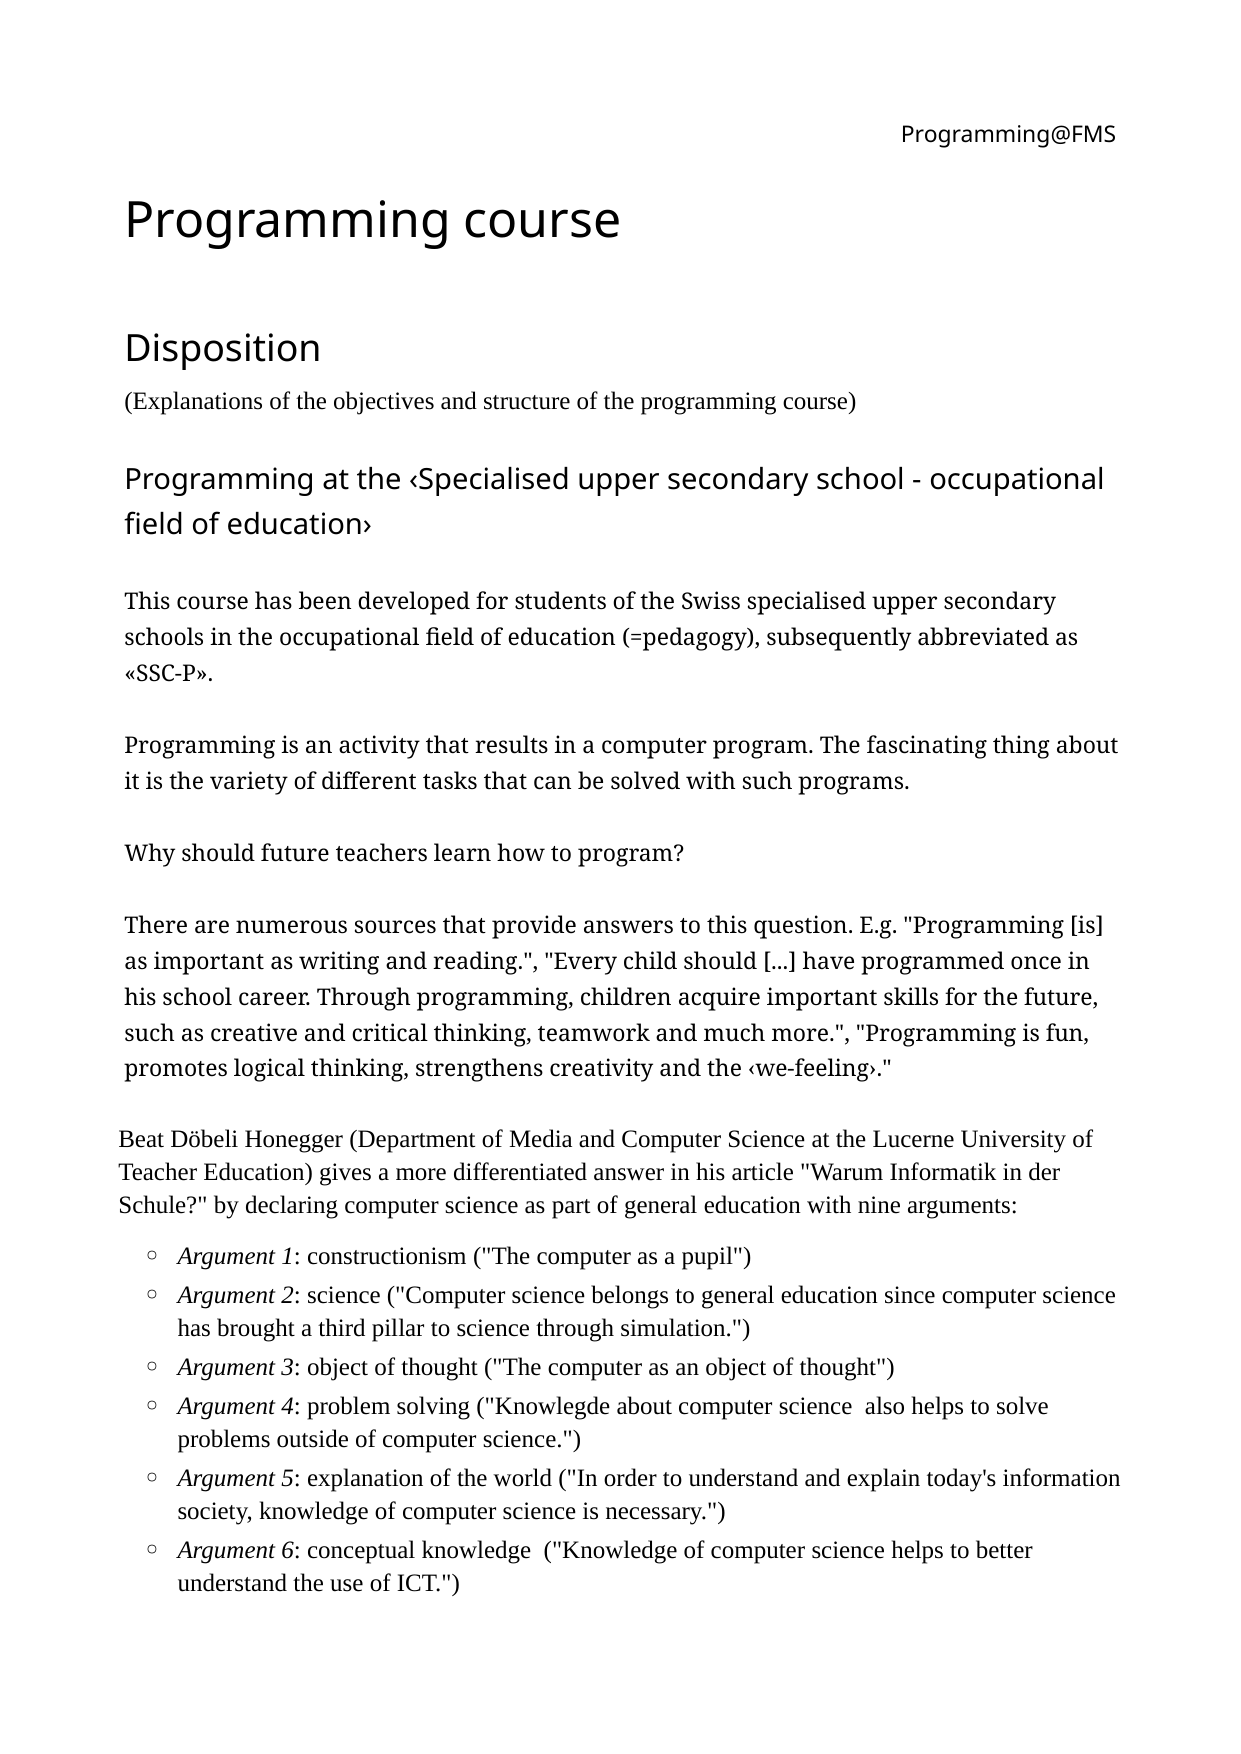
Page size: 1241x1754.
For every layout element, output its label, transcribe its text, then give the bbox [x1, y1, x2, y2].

text Programming@FMS [124, 118, 1116, 149]
list Argument 6: conceptual knowledge ("Knowledge of computer science helps to better understand the use of ICT.") [142, 1535, 1122, 1597]
text This course has been developed for students of the Swiss specialised upper secondary schools in the occupational field of education (=pedagogy), subsequently abbreviated as «SSC-P». [124, 585, 1122, 688]
text Disposition [124, 321, 1116, 372]
list Argument 3: object of thought ("The computer as an object of thought") [142, 1352, 1122, 1381]
list Argument 1: constructionism ("The computer as a pupil") [142, 1241, 1122, 1270]
text Programming course [124, 184, 1116, 252]
text Why should future teachers learn how to program? [124, 837, 1122, 868]
list Argument 5: explanation of the world ("In order to understand and explain today's information society, knowledge of computer science is necessary.") [142, 1463, 1122, 1525]
text Programming at the ‹Specialised upper secondary school - occupational field of education› [124, 458, 1116, 543]
text Programming is an activity that results in a computer program. The fascinating thing about it is the variety of different tasks that can be solved with such programs. [124, 729, 1122, 796]
text There are numerous sources that provide answers to this question. E.g. "Programming [is] as important as writing and reading.", "Every child should [...] have programmed once in his school career. Through programming, children acquire important skills for the future, such as creative and critical thinking, teamwork and much more.", "Programming is fun, promotes logical thinking, strengthens creativity and the ‹we-feeling›." [124, 909, 1122, 1084]
text (Explanations of the objectives and structure of the programming course) [124, 386, 1116, 414]
list Argument 2: science ("Computer science belongs to general education since computer science has brought a third pillar to science through simulation.") [142, 1280, 1122, 1342]
text Beat Döbeli Honegger (Department of Media and Computer Science at the Lucerne University of Teacher Education) gives a more differentiated answer in his article "Warum Informatik in der Schule?" by declaring computer science as part of general education with nine arguments: [118, 1124, 1122, 1219]
list Argument 4: problem solving ("Knowlegde about computer science also helps to solve problems outside of computer science.") [142, 1391, 1122, 1453]
